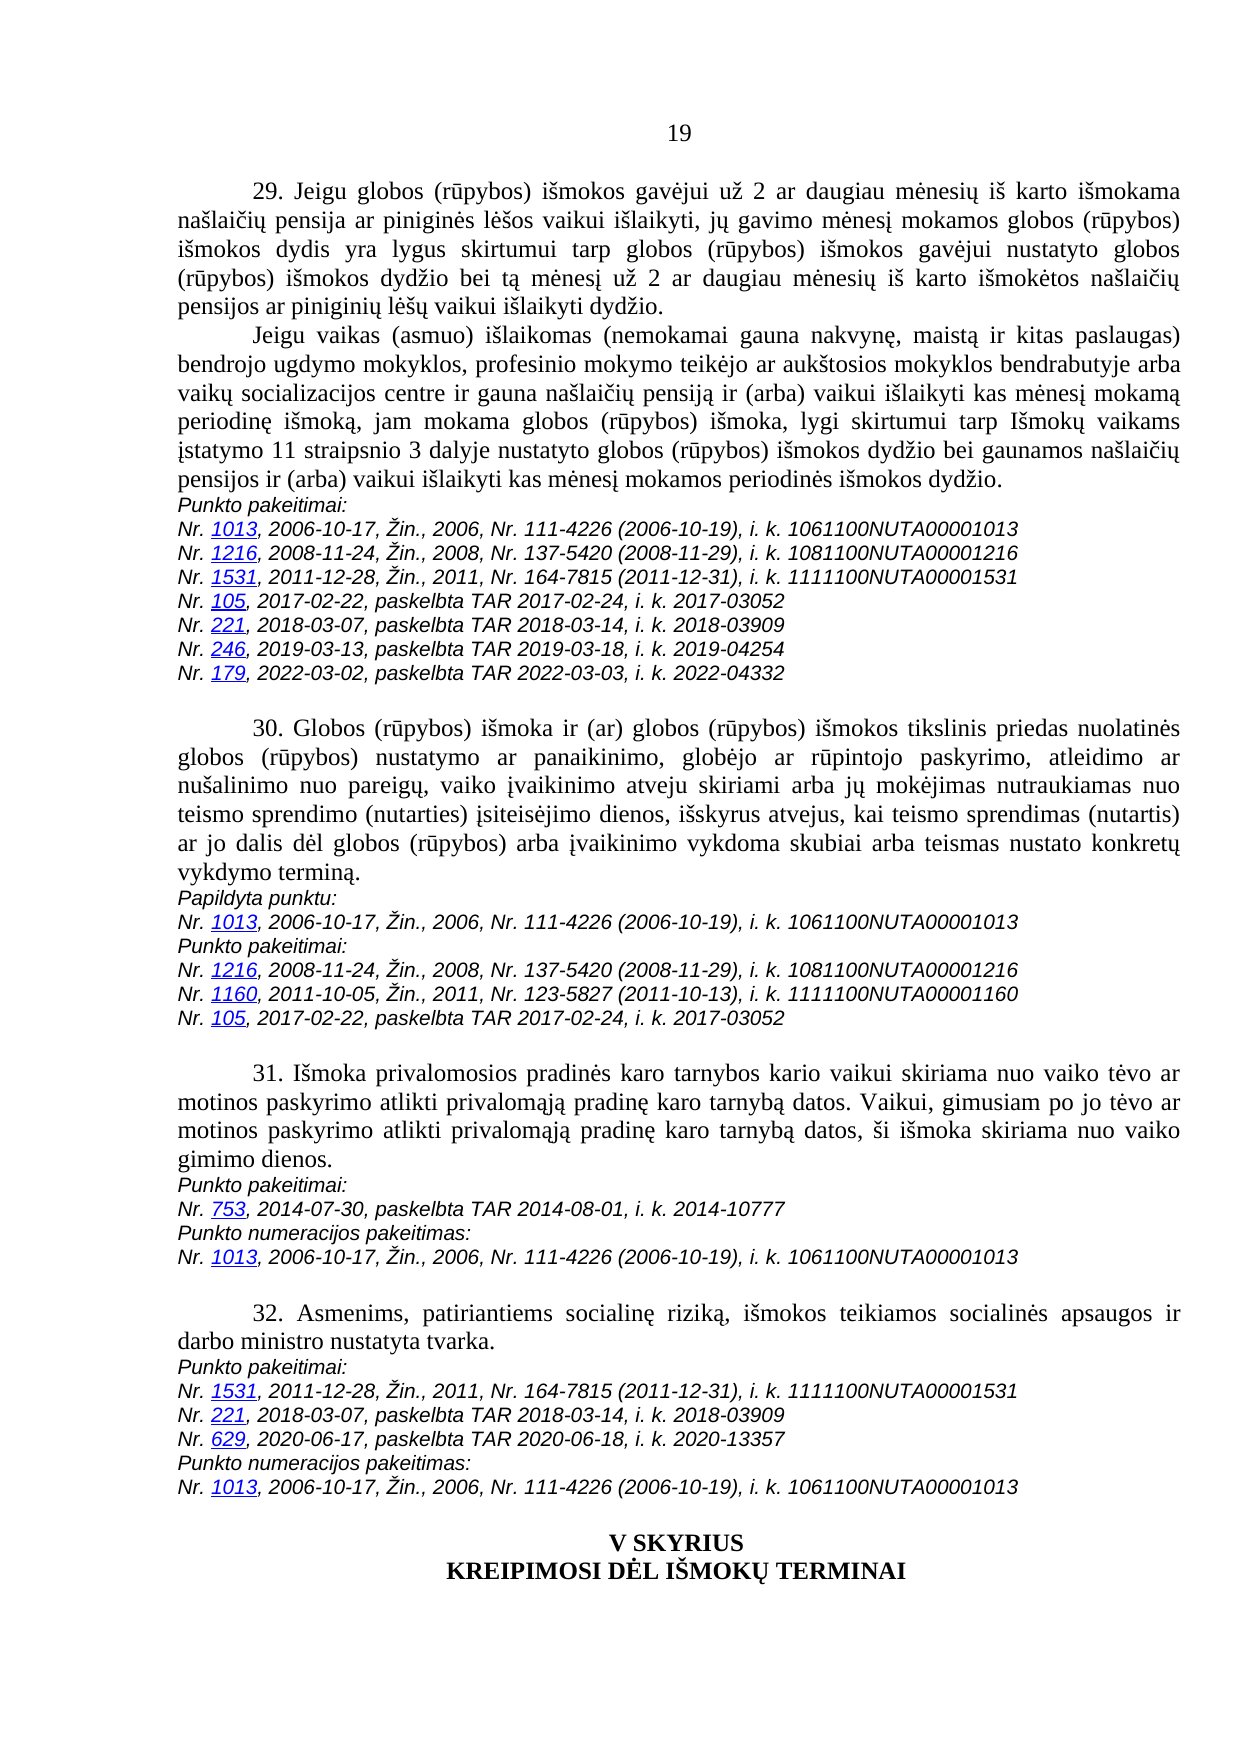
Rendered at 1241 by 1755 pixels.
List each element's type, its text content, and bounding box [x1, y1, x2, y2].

text Nr. 105, 2017-02-22, paskelbta TAR 2017-02-24, i. k. 2017-03052 [177, 588, 1181, 612]
text Nr. 1531, 2011-12-28, Žin., 2011, Nr. 164-7815 (2011-12-31), i. k. 1111100NUTA00001531 [177, 564, 1181, 588]
text Nr. 629, 2020-06-17, paskelbta TAR 2020-06-18, i. k. 2020-13357 [177, 1427, 1181, 1451]
text Nr. 1013, 2006-10-17, Žin., 2006, Nr. 111-4226 (2006-10-19), i. k. 1061100NUTA00001013 [177, 1475, 1181, 1499]
text Jeigu vaikas (asmuo) išlaikomas (nemokamai gauna nakvynę, maistą ir kitas paslaugas) bendrojo ugdymo mokyklos, profesinio mokymo teikėjo ar aukštosios mokyklos bendrabutyje arba vaikų socializacijos centre ir gauna našlaičių pensiją ir (arba) vaikui išlaikyti kas mėnesį mokamą periodinę išmoką, jam mokama globos (rūpybos) išmoka, lygi skirtumui tarp Išmokų vaikams įstatymo 11 straipsnio 3 dalyje nustatyto globos (rūpybos) išmokos dydžio bei gaunamos našlaičių pensijos ir (arba) vaikui išlaikyti kas mėnesį mokamos periodinės išmokos dydžio. [177, 320, 1181, 493]
text 30. Globos (rūpybos) išmoka ir (ar) globos (rūpybos) išmokos tikslinis priedas nuolatinės globos (rūpybos) nustatymo ar panaikinimo, globėjo ar rūpintojo paskyrimo, atleidimo ar nušalinimo nuo pareigų, vaiko įvaikinimo atveju skiriami arba jų mokėjimas nutraukiamas nuo teismo sprendimo (nutarties) įsiteisėjimo dienos, išskyrus atvejus, kai teismo sprendimas (nutartis) ar jo dalis dėl globos (rūpybos) arba įvaikinimo vykdoma skubiai arba teismas nustato konkretų vykdymo terminą. [177, 713, 1181, 886]
text Punkto pakeitimai: [177, 933, 1181, 957]
text Nr. 1013, 2006-10-17, Žin., 2006, Nr. 111-4226 (2006-10-19), i. k. 1061100NUTA00001013 [177, 1245, 1181, 1269]
text Punkto pakeitimai: [177, 1355, 1181, 1379]
text Nr. 246, 2019-03-13, paskelbta TAR 2019-03-18, i. k. 2019-04254 [177, 636, 1181, 660]
text Nr. 221, 2018-03-07, paskelbta TAR 2018-03-14, i. k. 2018-03909 [177, 612, 1181, 636]
text Punkto pakeitimai: [177, 493, 1181, 517]
text Punkto numeracijos pakeitimas: [177, 1451, 1181, 1475]
text Nr. 1013, 2006-10-17, Žin., 2006, Nr. 111-4226 (2006-10-19), i. k. 1061100NUTA00001013 [177, 517, 1181, 541]
text Nr. 1013, 2006-10-17, Žin., 2006, Nr. 111-4226 (2006-10-19), i. k. 1061100NUTA00001013 [177, 909, 1181, 933]
text 29. Jeigu globos (rūpybos) išmokos gavėjui už 2 ar daugiau mėnesių iš karto išmokama našlaičių pensija ar piniginės lėšos vaikui išlaikyti, jų gavimo mėnesį mokamos globos (rūpybos) išmokos dydis yra lygus skirtumui tarp globos (rūpybos) išmokos gavėjui nustatyto globos (rūpybos) išmokos dydžio bei tą mėnesį už 2 ar daugiau mėnesių iš karto išmokėtos našlaičių pensijos ar piniginių lėšų vaikui išlaikyti dydžio. [177, 176, 1181, 320]
text Papildyta punktu: [177, 886, 1181, 909]
text Nr. 105, 2017-02-22, paskelbta TAR 2017-02-24, i. k. 2017-03052 [177, 1005, 1181, 1029]
text 31. Išmoka privalomosios pradinės karo tarnybos kario vaikui skiriama nuo vaiko tėvo ar motinos paskyrimo atlikti privalomąją pradinę karo tarnybą datos. Vaikui, gimusiam po jo tėvo ar motinos paskyrimo atlikti privalomąją pradinę karo tarnybą datos, ši išmoka skiriama nuo vaiko gimimo dienos. [177, 1058, 1181, 1173]
text Nr. 1216, 2008-11-24, Žin., 2008, Nr. 137-5420 (2008-11-29), i. k. 1081100NUTA00001216 [177, 541, 1181, 564]
text 32. Asmenims, patiriantiems socialinę riziką, išmokos teikiamos socialinės apsaugos ir darbo ministro nustatyta tvarka. [177, 1298, 1181, 1355]
text Nr. 1531, 2011-12-28, Žin., 2011, Nr. 164-7815 (2011-12-31), i. k. 1111100NUTA00001531 [177, 1379, 1181, 1403]
text Punkto pakeitimai: [177, 1173, 1181, 1197]
text Nr. 1160, 2011-10-05, Žin., 2011, Nr. 123-5827 (2011-10-13), i. k. 1111100NUTA00001160 [177, 981, 1181, 1005]
text Nr. 221, 2018-03-07, paskelbta TAR 2018-03-14, i. k. 2018-03909 [177, 1403, 1181, 1427]
text Nr. 1216, 2008-11-24, Žin., 2008, Nr. 137-5420 (2008-11-29), i. k. 1081100NUTA00001216 [177, 957, 1181, 981]
text V SKYRIUS KREIPIMOSI DĖL IŠMOKŲ TERMINAI [177, 1528, 1181, 1585]
text Punkto numeracijos pakeitimas: [177, 1221, 1181, 1245]
text Nr. 179, 2022-03-02, paskelbta TAR 2022-03-03, i. k. 2022-04332 [177, 660, 1181, 684]
text Nr. 753, 2014-07-30, paskelbta TAR 2014-08-01, i. k. 2014-10777 [177, 1197, 1181, 1221]
